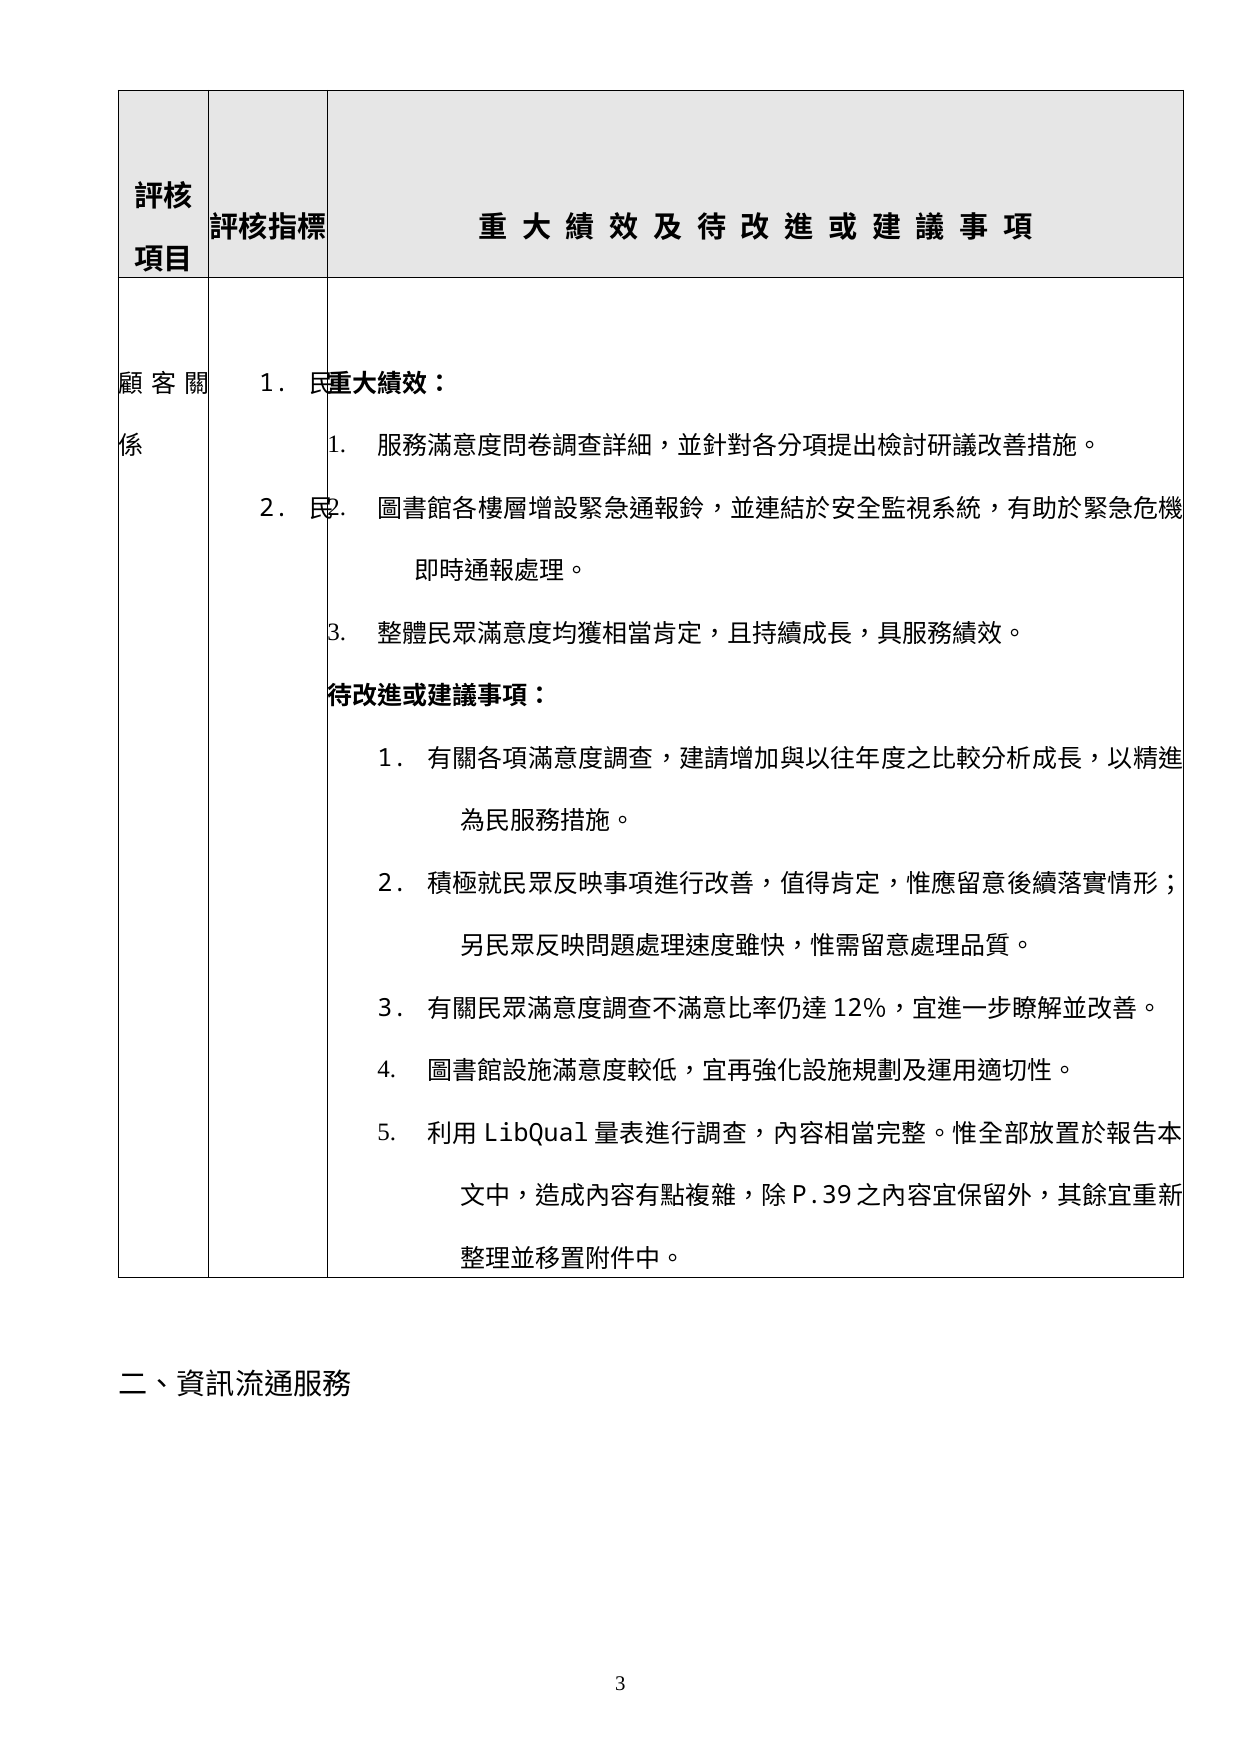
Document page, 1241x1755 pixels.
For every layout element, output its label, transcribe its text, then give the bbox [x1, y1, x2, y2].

table_cell 民眾滿意度 民眾意見處理有效性 [209, 278, 327, 1277]
table_cell 重大績效： 服務滿意度問卷調查詳細，並針對各分項提出檢討研議改善措施。 圖書館各樓層增設緊急通報鈴，並連結於安全監視系統，有助於緊急危機即時通報處理。 整體民眾滿意度均獲相當肯定，且持續成長，具服務績效。 待改進或建議事項： 有關各項滿意度調查，建請增加與以往年度之比較分析成長，以精進為民服務措施。 積極就民眾反映事項進行改善，值得肯定，惟應留意後續落實情形；另民眾反映問題處理速度雖快，惟需留意處理品質。 有關民眾滿意度調查不滿意比率仍達12％，宜進一步瞭解並改善。 圖書館設施滿意度較低，宜再強化設施規劃及運用適切性。 利用LibQual量表進行調查，內容相當完整。惟全部放置於報告本文中，造成內容有點複雜，除P.39之內容宜保留外，其餘宜重新整理並移置附件中。 [328, 278, 1183, 1277]
table_header 重 大 績 效 及 待 改 進 或 建 議 事 項 [328, 91, 1183, 277]
table_header 評核項目 [119, 91, 208, 277]
table_cell 顧客關係 [119, 278, 208, 1277]
table_header 評核指標 [209, 91, 327, 277]
text 二、資訊流通服務 [118, 1340, 1122, 1402]
